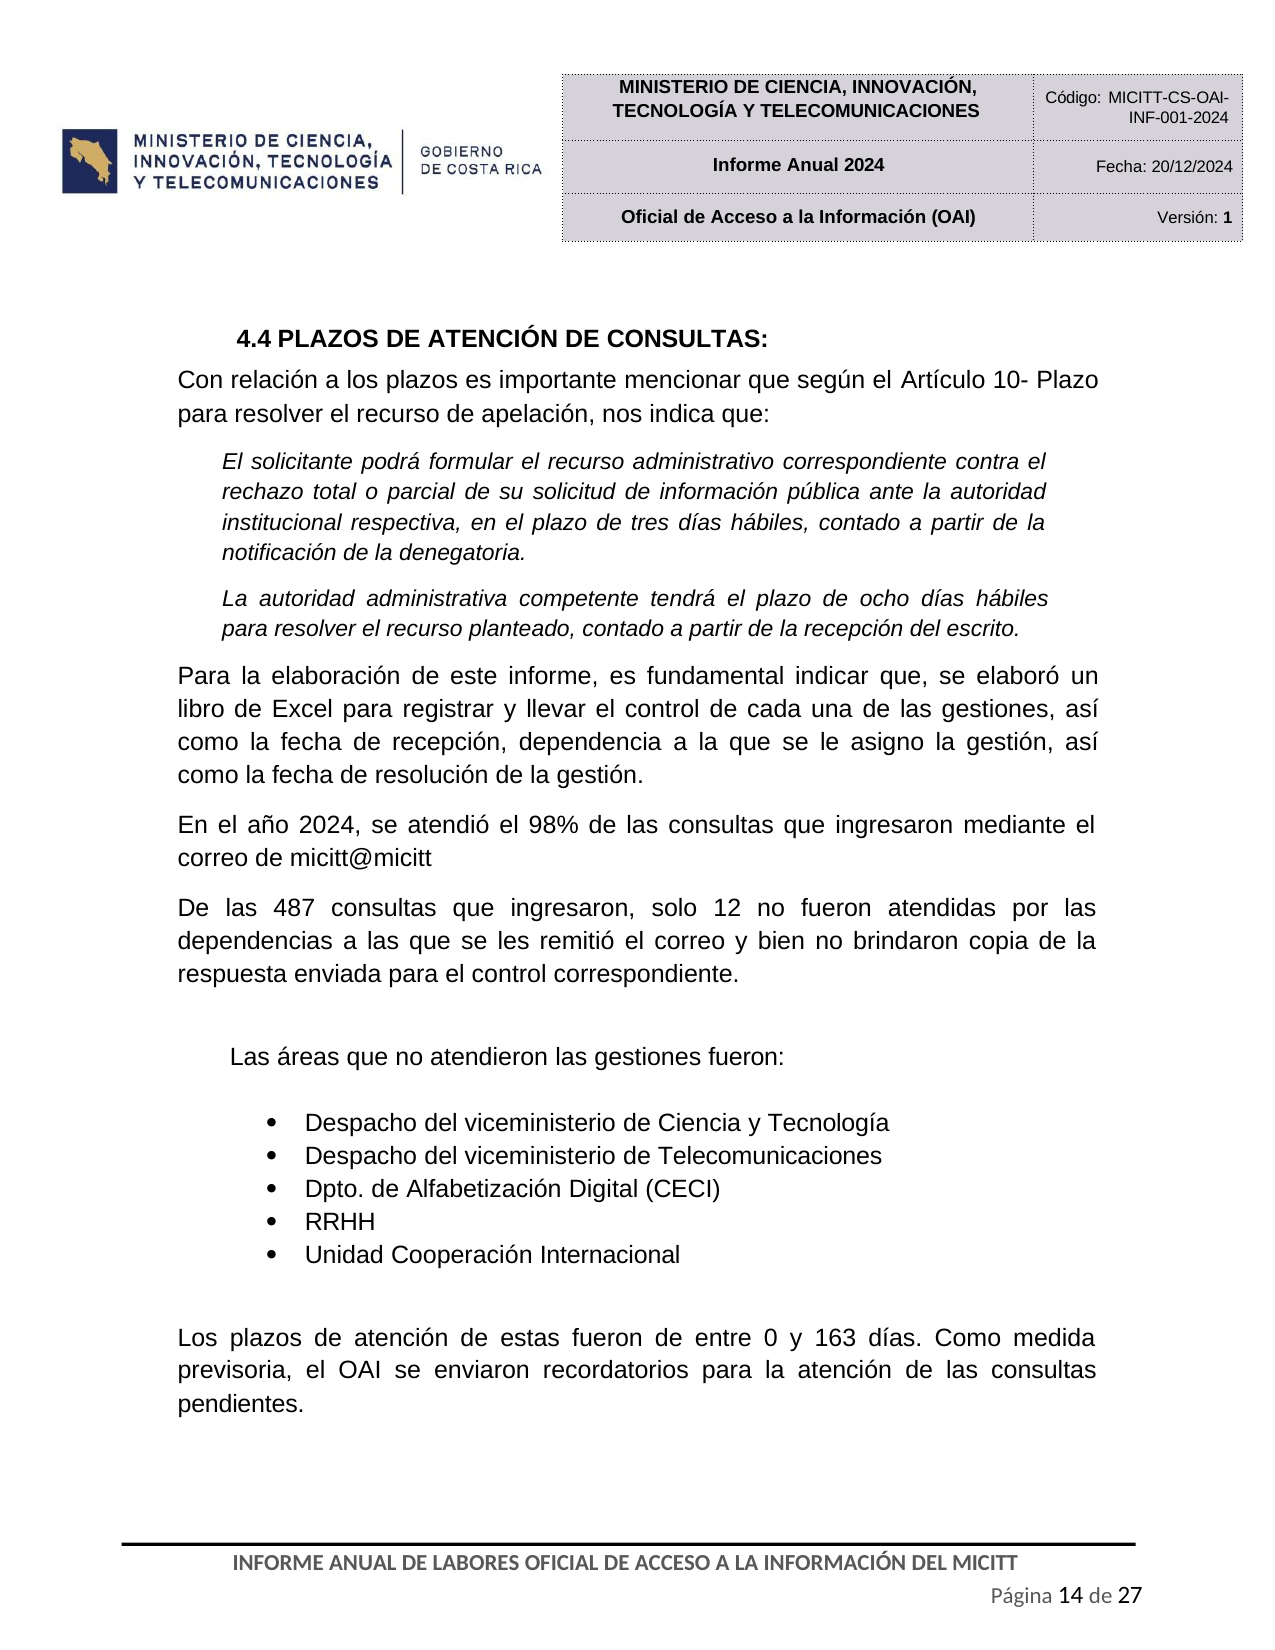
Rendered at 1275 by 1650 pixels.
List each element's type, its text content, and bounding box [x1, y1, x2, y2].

list Dpto. de Alfabetización Digital (CECI) [267, 1174, 1275, 1203]
text El solicitante podrá formular el recurso administrativo correspondiente contra el rechazo total o parcial de su solicitud de información pública ante la autoridad institucional respectiva, en el plazo de tres días hábiles, contado a partir de la notificación de la denegatoria. [222, 448, 1049, 565]
list Despacho del viceministerio de Ciencia y Tecnología [267, 1108, 1275, 1137]
text Los plazos de atención de estas fueron de entre 0 y 163 días. Como medida previsoria, el OAI se enviaron recordatorios para la atención de las consultas pendientes. [177, 1322, 1098, 1417]
list Unidad Cooperación Internacional [267, 1240, 1275, 1269]
list PLAZOS DE ATENCIÓN DE CONSULTAS: [236, 324, 1275, 353]
list RRHH [267, 1207, 1275, 1236]
text En el año 2024, se atendió el 98% de las consultas que ingresaron mediante el correo de micitt@micitt [177, 810, 1098, 872]
list Despacho del viceministerio de Telecomunicaciones [267, 1141, 1275, 1170]
text Las áreas que no atendieron las gestiones fueron: [229, 1042, 1275, 1070]
text Para la elaboración de este informe, es fundamental indicar que, se elaboró un libro de Excel para registrar y llevar el control de cada una de las gestiones, así como la fecha de recepción, dependencia a la que se le asigno la gestión, así como la fecha de resolución de la gestión. [177, 661, 1099, 789]
text La autoridad administrativa competente tendrá el plazo de ocho días hábiles para resolver el recurso planteado, contado a partir de la recepción del escrito. [222, 585, 1049, 641]
text De las 487 consultas que ingresaron, solo 12 no fueron atendidas por las dependencias a las que se les remitió el correo y bien no brindaron copia de la respuesta enviada para el control correspondiente. [177, 893, 1098, 988]
text Con relación a los plazos es importante mencionar que según el Artículo 10- Plazo para resolver el recurso de apelación, nos indica que: [177, 366, 1098, 427]
